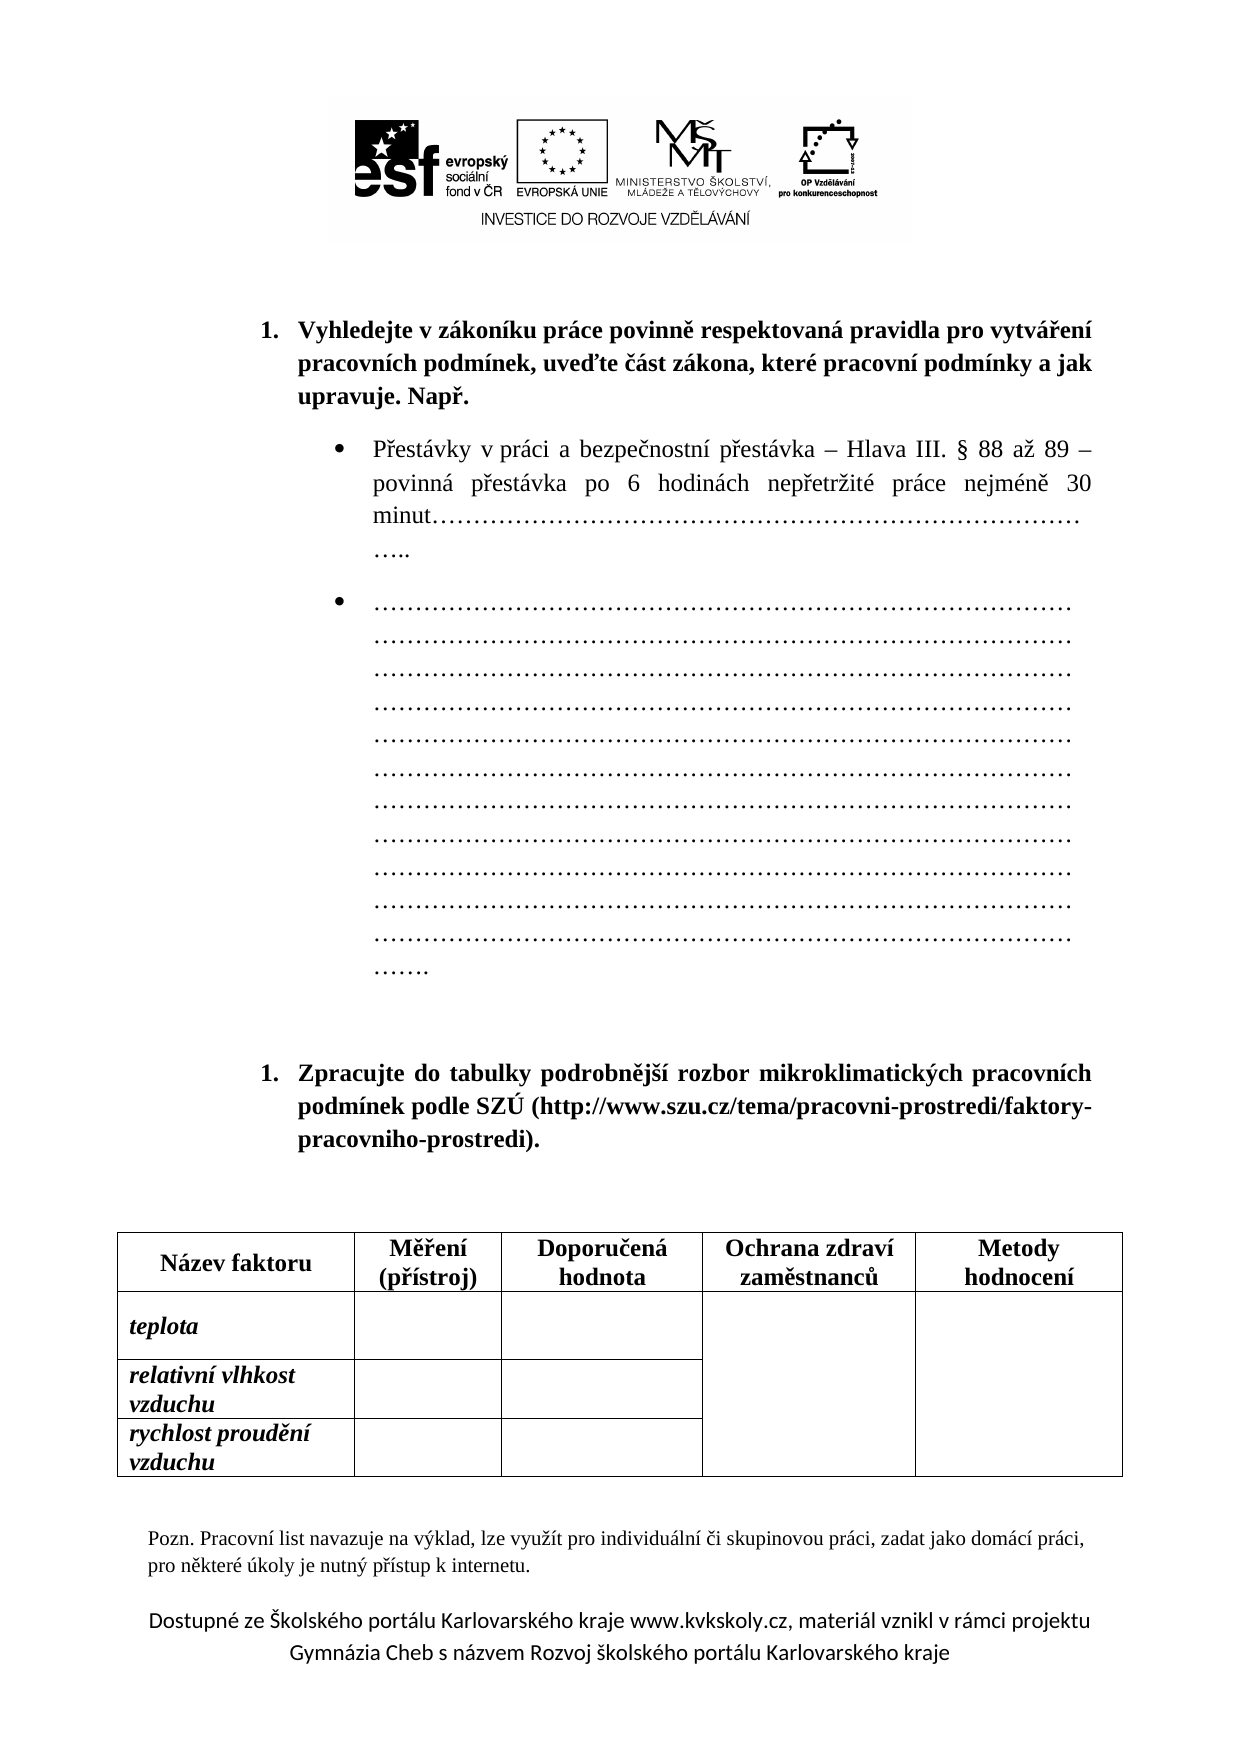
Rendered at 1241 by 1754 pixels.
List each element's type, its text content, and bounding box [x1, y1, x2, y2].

picture [327, 95, 913, 244]
table_header Doporučená hodnota [502, 1233, 702, 1291]
table_header Měření (přístroj) [355, 1233, 501, 1291]
table_cell teplota [118, 1292, 354, 1359]
table_header Název faktoru [118, 1233, 354, 1291]
table_cell [355, 1419, 501, 1476]
table_cell relativní vlhkost vzduchu [118, 1360, 354, 1417]
table_cell [502, 1360, 702, 1417]
table_cell [916, 1292, 1122, 1476]
table_cell [355, 1360, 501, 1417]
table_cell [502, 1419, 702, 1476]
table_header Metody hodnocení [916, 1233, 1122, 1291]
list Zpracujte do tabulky podrobnější rozbor mikroklimatických pracovních podmínek podle SZÚ (http://www.szu.cz/tema/pracovni-prostredi/faktory-pracovniho-prostredi). [260, 1058, 1093, 1153]
list Vyhledejte v zákoníku práce povinně respektovaná pravidla pro vytváření pracovních podmínek, uveďte část zákona, které pracovní podmínky a jak upravuje. Např. [260, 315, 1093, 409]
list …………………………………………………………………………………………………………………………………………………………………………………………………………………………………………………………………………………………………………………………………………………………………………………………………………………………………………………………………………………………………………………………………………………………………………………………………………………………………………………………………………………………………………………………………………………………………………………………………………………………………………………………. [335, 587, 1093, 979]
table_cell [703, 1292, 915, 1476]
table_cell [502, 1292, 702, 1359]
list Přestávky v práci a bezpečnostní přestávka – Hlava III. § 88 až 89 – povinná přestávka po 6 hodinách nepřetržité práce nejméně 30 minut……………………………………………………………………….. [335, 434, 1093, 562]
table_cell [355, 1292, 501, 1359]
text Pozn. Pracovní list navazuje na výklad, lze využít pro individuální či skupinovou práci, zadat jako domácí práci, pro některé úkoly je nutný přístup k internetu. [148, 1525, 1093, 1577]
table_cell rychlost proudění vzduchu [118, 1419, 354, 1476]
table_header Ochrana zdraví zaměstnanců [703, 1233, 915, 1291]
